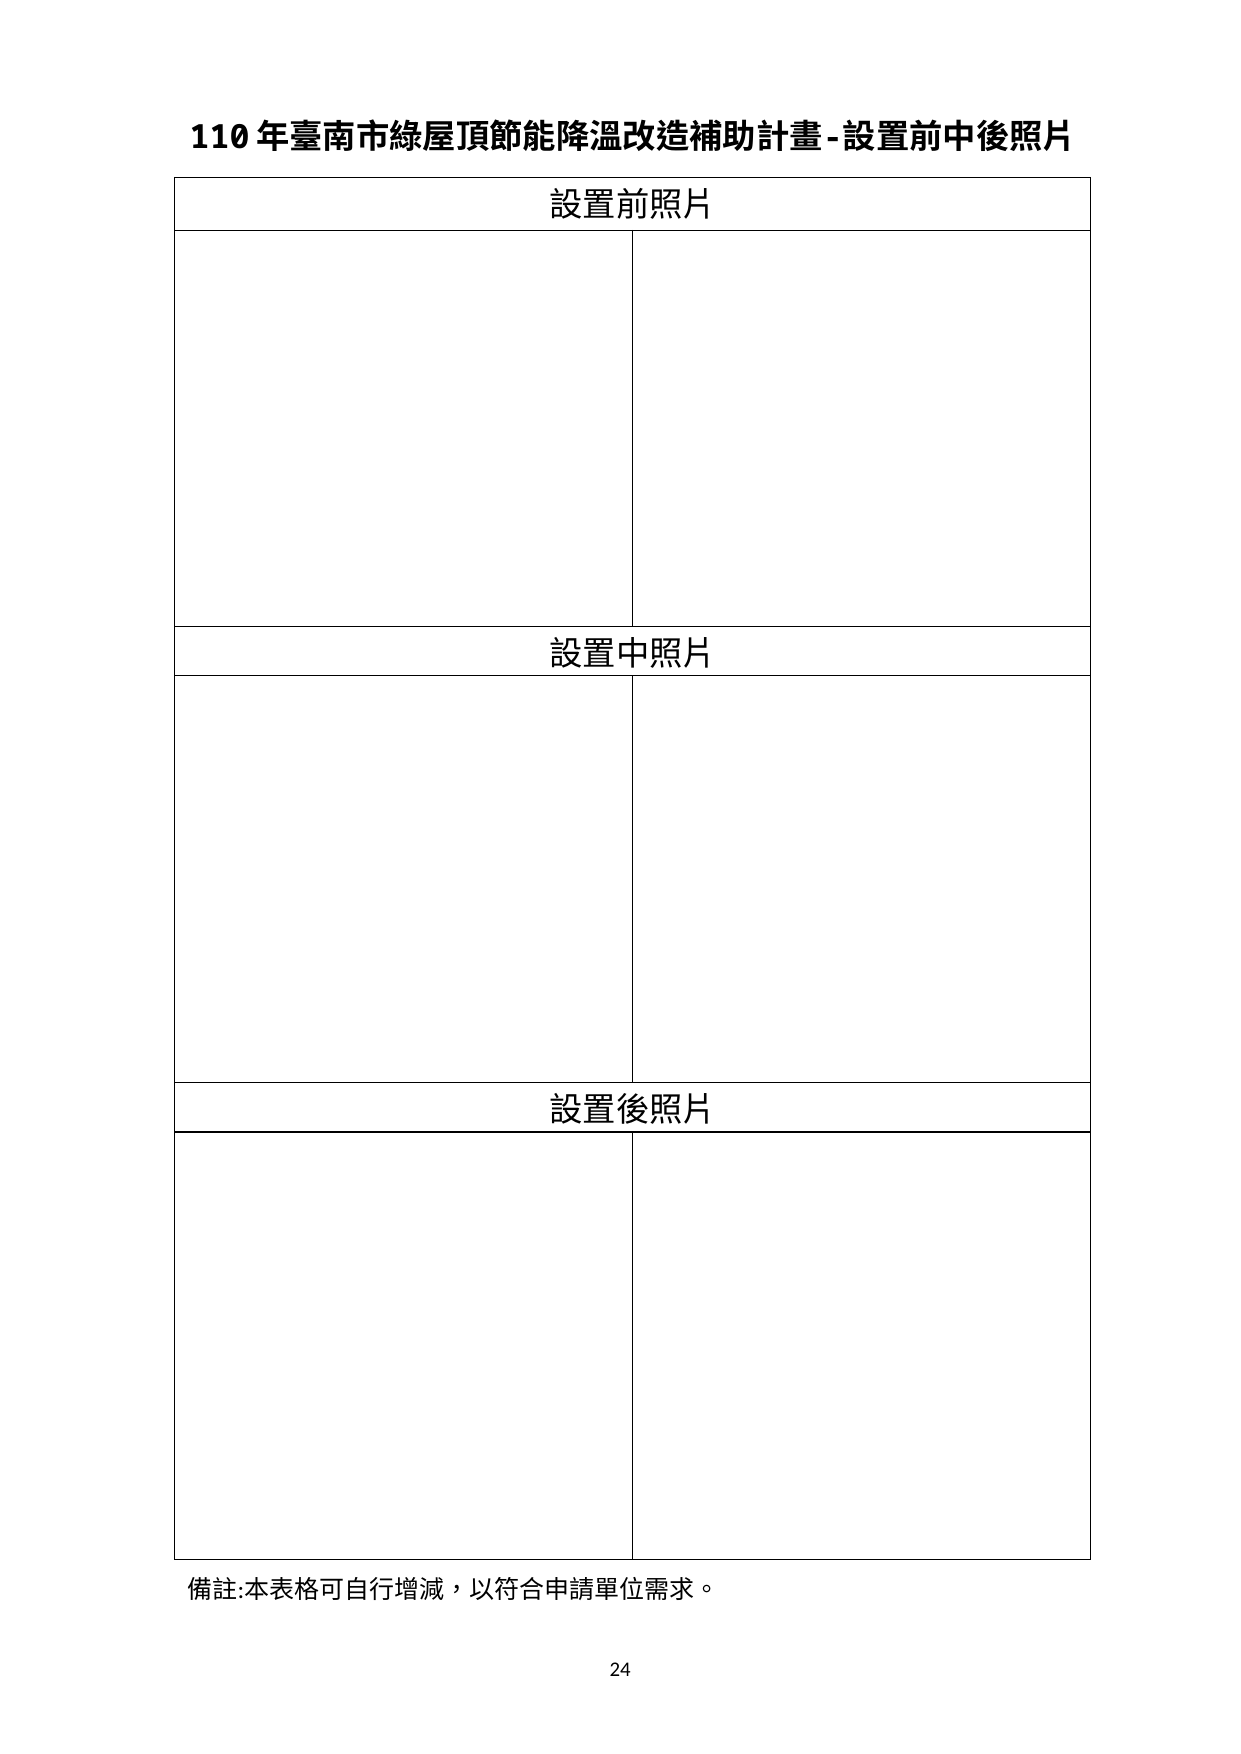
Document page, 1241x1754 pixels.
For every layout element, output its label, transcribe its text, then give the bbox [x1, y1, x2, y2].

text 備註:本表格可自行增減，以符合申請單位需求。 [187, 1560, 1078, 1605]
table_cell [175, 231, 632, 626]
table_cell [633, 1133, 1090, 1558]
table_cell 設置中照片 [175, 627, 1090, 675]
table_cell [175, 1133, 632, 1558]
table_header 設置前照片 [175, 178, 1090, 230]
table_cell [633, 676, 1090, 1082]
text 110年臺南市綠屋頂節能降溫改造補助計畫-設置前中後照片 [187, 110, 1078, 158]
table_cell 設置後照片 [175, 1083, 1090, 1131]
table_cell [175, 676, 632, 1082]
table_cell [633, 231, 1090, 626]
